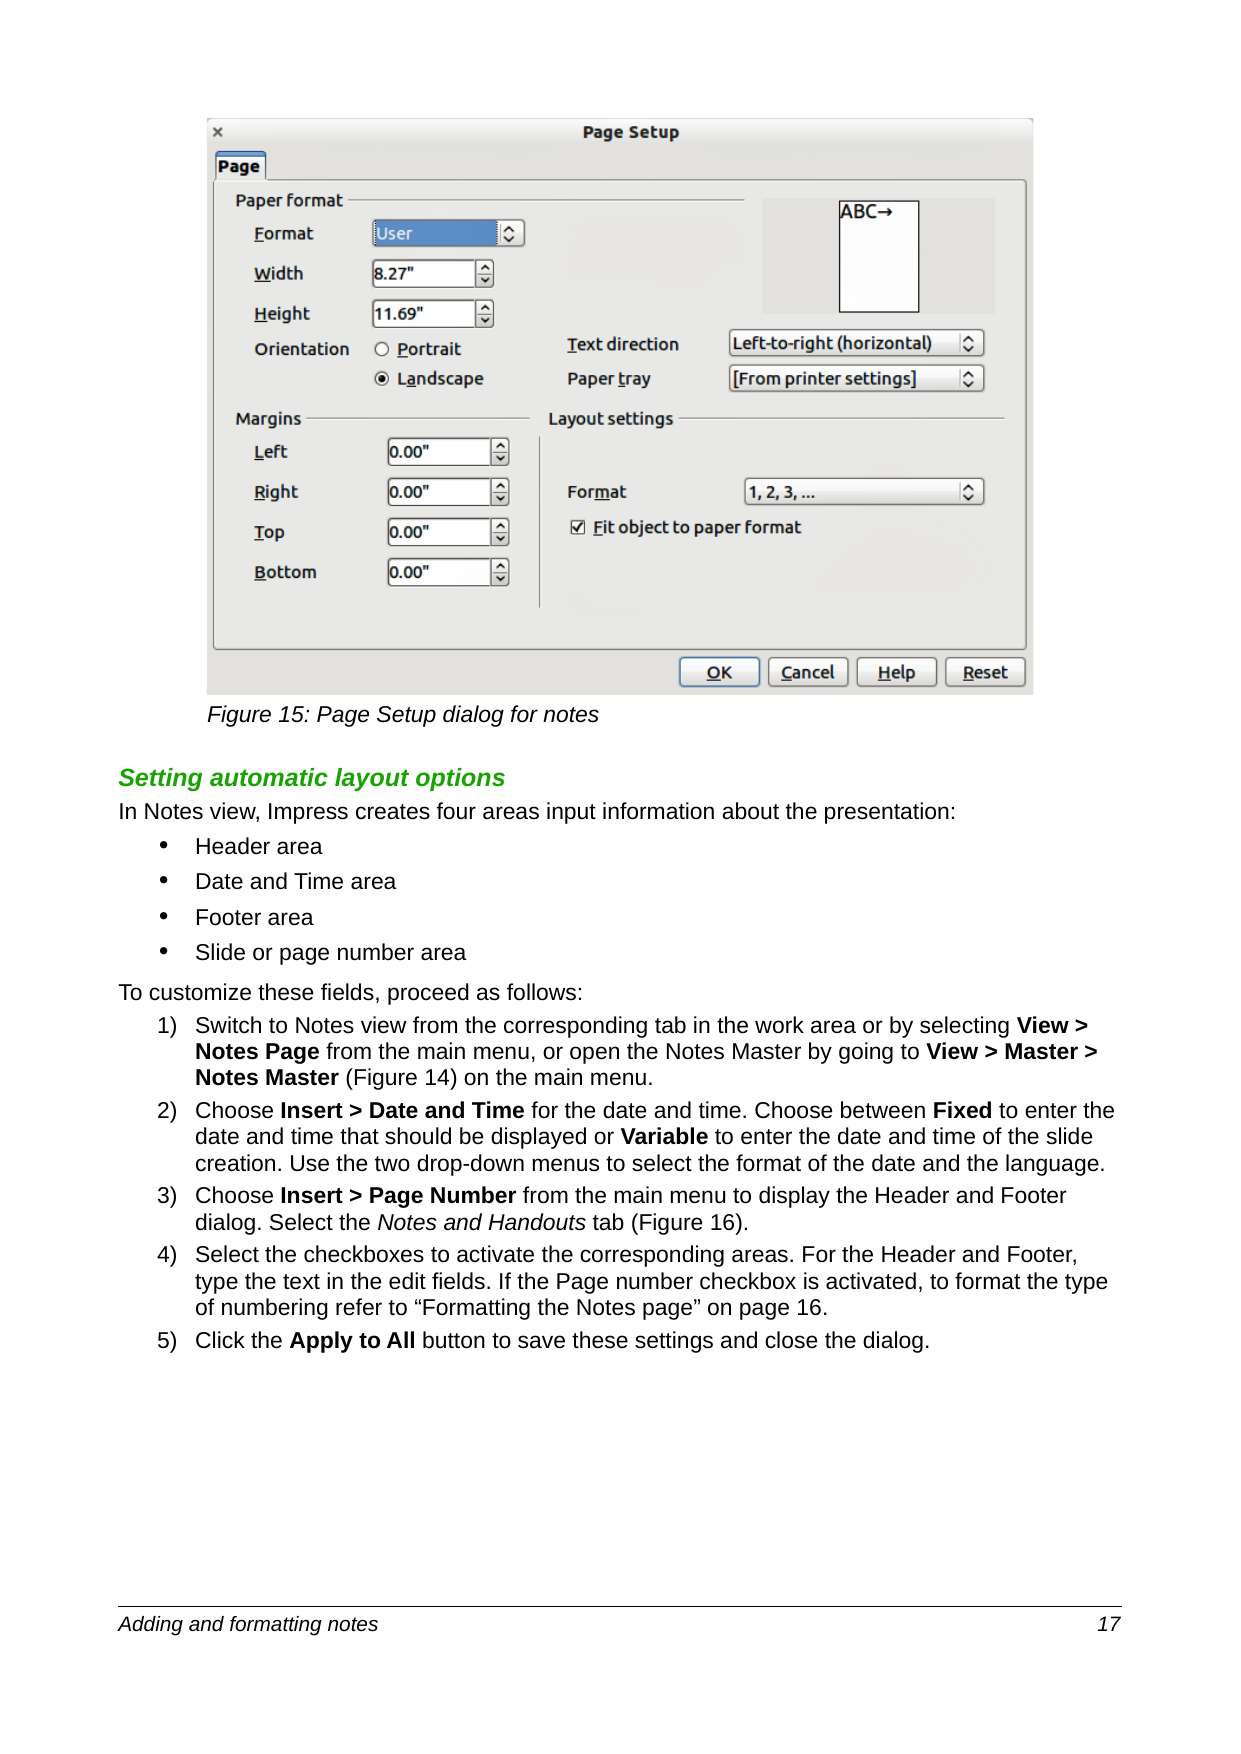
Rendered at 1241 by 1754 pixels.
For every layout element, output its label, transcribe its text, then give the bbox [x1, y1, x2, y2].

text Figure 15: Page Setup dialog for notes [207, 701, 1033, 727]
list Click the Apply to All button to save these settings and close the dialog. [177, 1327, 1122, 1353]
list Switch to Notes view from the corresponding tab in the work area or by selecting View > Notes Page from the main menu, or open the Notes Master by going to View > Master > Notes Master (Figure 14) on the main menu. [177, 1012, 1122, 1091]
picture [206, 118, 1034, 695]
list Header area [156, 831, 1122, 860]
list Select the checkboxes to activate the corresponding areas. For the Header and Footer, type the text in the edit fields. If the Page number checkbox is activated, to format the type of numbering refer to “Formatting the Notes page” on page 16. [177, 1241, 1122, 1320]
list Footer area [156, 902, 1122, 931]
list Date and Time area [156, 866, 1122, 896]
list Choose Insert > Date and Time for the date and time. Choose between Fixed to enter the date and time that should be displayed or Variable to enter the date and time of the slide creation. Use the two drop‑down menus to select the format of the date and the language. [177, 1097, 1122, 1176]
subtitle Setting automatic layout options [118, 763, 1122, 792]
list Choose Insert > Page Number from the main menu to display the Header and Footer dialog. Select the Notes and Handouts tab (Figure 16). [177, 1182, 1122, 1235]
list Slide or page number area [156, 937, 1122, 966]
list In Notes view, Impress creates four areas input information about the presentation: [118, 798, 1122, 824]
list To customize these fields, proceed as follows: [118, 979, 1122, 1005]
